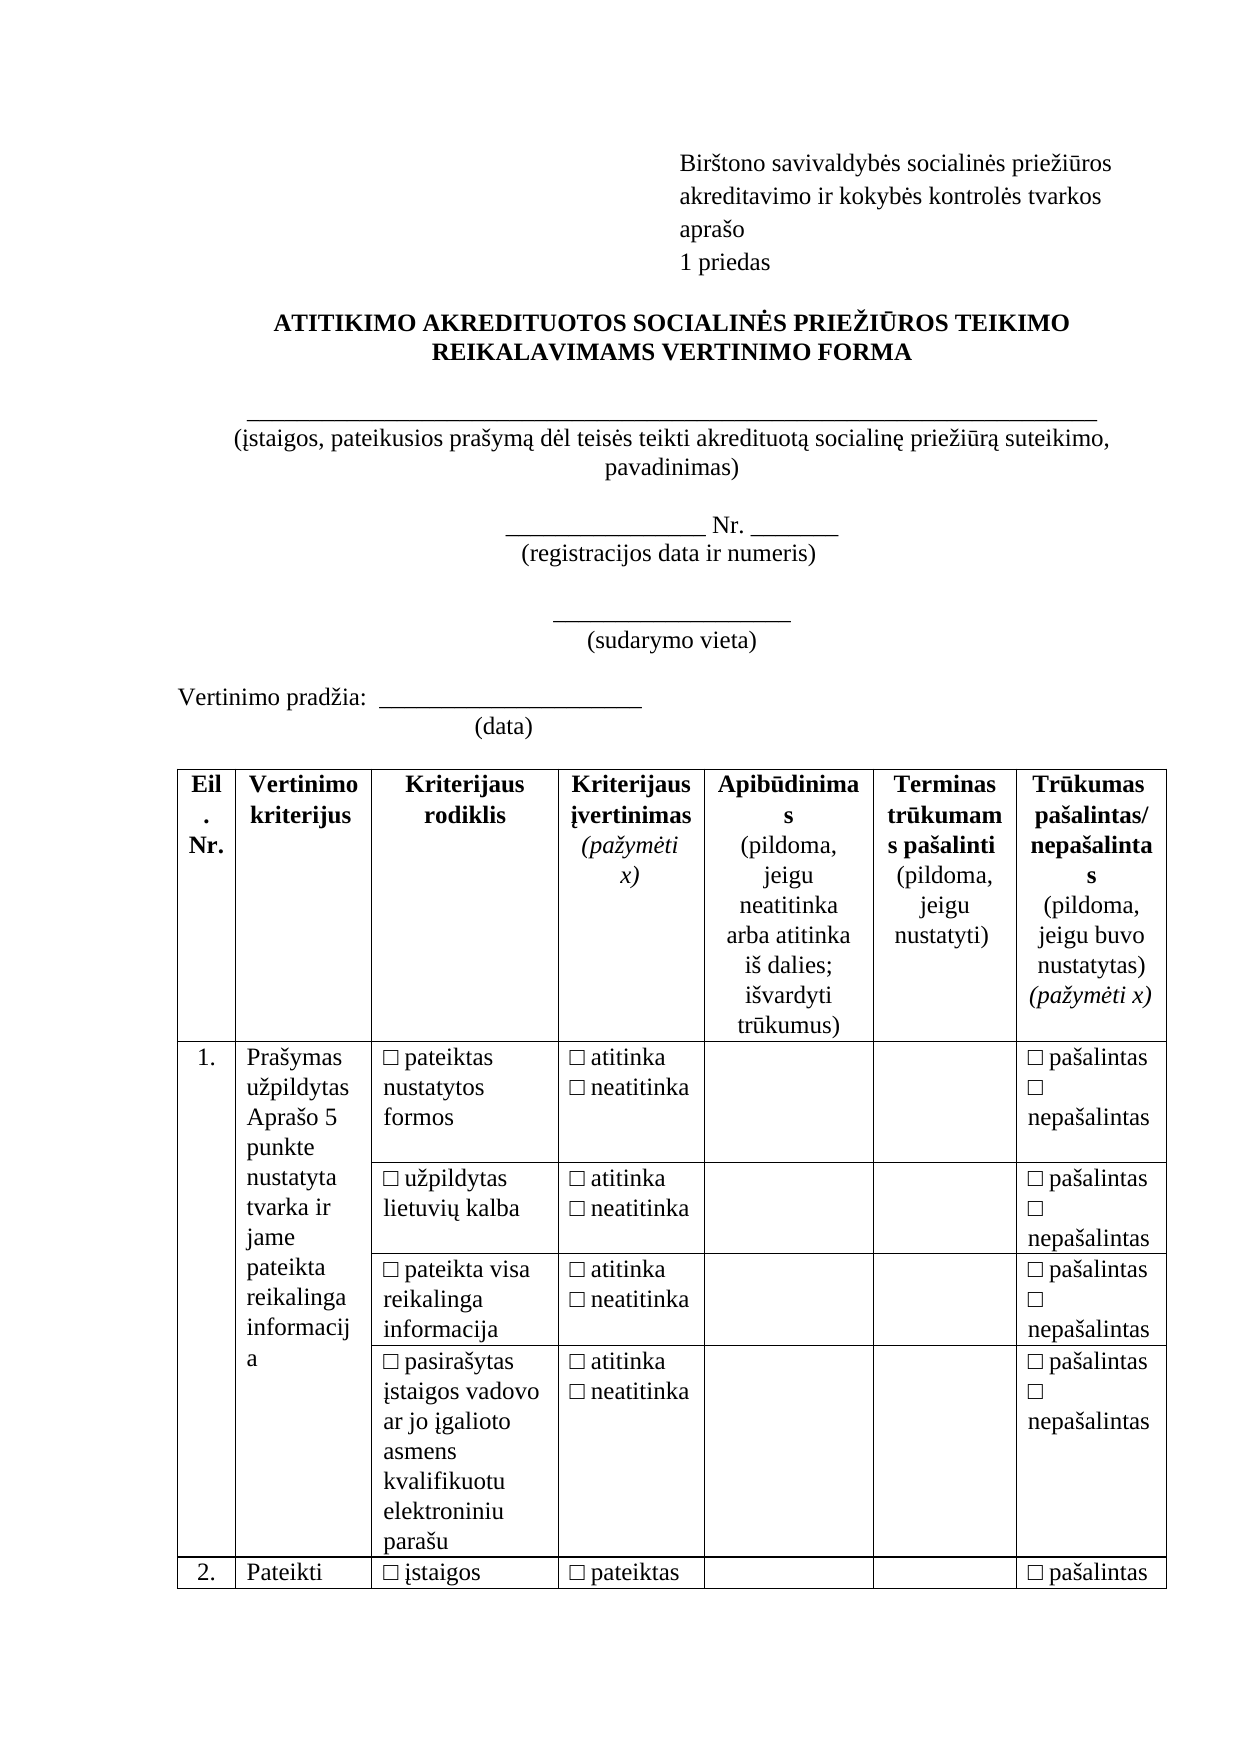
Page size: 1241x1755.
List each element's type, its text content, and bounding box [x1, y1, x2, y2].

text ________________ Nr. _______ [177, 510, 1167, 538]
text Birštono savivaldybės socialinės priežiūros [679, 148, 1167, 176]
text 1 priedas [679, 247, 1167, 276]
text ____________________________________________________________________ [177, 395, 1167, 423]
table_cell □ užpildytas lietuvių kalba [372, 1163, 558, 1253]
table_cell Prašymas užpildytas Aprašo 5 punkte nustatyta tvarka ir jame pateikta reikalinga informacija [236, 1042, 371, 1556]
text ___________________ [177, 596, 1167, 625]
table_cell [874, 1346, 1016, 1556]
text akreditavimo ir kokybės kontrolės tvarkos aprašo [679, 181, 1167, 242]
table_cell □ pašalintas □ nepašalintas [1017, 1346, 1166, 1556]
table_cell □ pateiktas nustatytos formos [372, 1042, 558, 1162]
table_cell [705, 1346, 873, 1556]
table_cell [705, 1163, 873, 1253]
table_cell □ atitinka □ neatitinka [559, 1042, 704, 1162]
text ATITIKIMO AKREDITUOTOS SOCIALINĖS PRIEŽIŪROS TEIKIMO REIKALAVIMAMS VERTINIMO FORMA [177, 308, 1167, 366]
table_cell □ pateiktas [559, 1558, 704, 1588]
table_cell □ įstaigos [372, 1558, 558, 1588]
text Vertinimo pradžia: _____________________ [177, 682, 1167, 711]
table_cell [874, 1042, 1016, 1162]
table_header Vertinimo kriterijus [236, 770, 371, 1041]
table_cell □ atitinka □ neatitinka [559, 1163, 704, 1253]
table_cell 2. [178, 1558, 235, 1588]
text (registracijos data ir numeris) [177, 538, 1167, 567]
table_cell □ pašalintas □ nepašalintas [1017, 1163, 1166, 1253]
text (data) [177, 711, 1167, 740]
text (sudarymo vieta) [177, 625, 1167, 653]
table_header Eil. Nr. [178, 770, 235, 1041]
table_header Kriterijaus įvertinimas (pažymėti x) [559, 770, 704, 1041]
table_cell Pateikti [236, 1558, 371, 1588]
table_cell □ pašalintas □ nepašalintas [1017, 1042, 1166, 1162]
table_cell □ pasirašytas įstaigos vadovo ar jo įgalioto asmens kvalifikuotu elektroniniu parašu [372, 1346, 558, 1556]
text (įstaigos, pateikusios prašymą dėl teisės teikti akredituotą socialinę priežiūrą suteikimo, pavadinimas) [177, 423, 1167, 481]
table_cell [705, 1254, 873, 1345]
table_cell □ pateikta visa reikalinga informacija [372, 1254, 558, 1345]
table_header Terminas trūkumams pašalinti (pildoma, jeigu nustatyti) [874, 770, 1016, 1041]
table_cell □ pašalintas [1017, 1558, 1166, 1588]
table_cell [874, 1254, 1016, 1345]
table_cell 1. [178, 1042, 235, 1556]
table_header Apibūdinimas (pildoma, jeigu neatitinka arba atitinka iš dalies; išvardyti trūkumus) [705, 770, 873, 1041]
table_header Trūkumas pašalintas/ nepašalintas (pildoma, jeigu buvo nustatytas) (pažymėti x) [1017, 770, 1166, 1041]
table_cell [705, 1558, 873, 1588]
table_cell [874, 1163, 1016, 1253]
table_header Kriterijaus rodiklis [372, 770, 558, 1041]
table_cell [705, 1042, 873, 1162]
table_cell □ atitinka □ neatitinka [559, 1254, 704, 1345]
table_cell □ atitinka □ neatitinka [559, 1346, 704, 1556]
table_cell □ pašalintas □ nepašalintas [1017, 1254, 1166, 1345]
table_cell [874, 1558, 1016, 1588]
